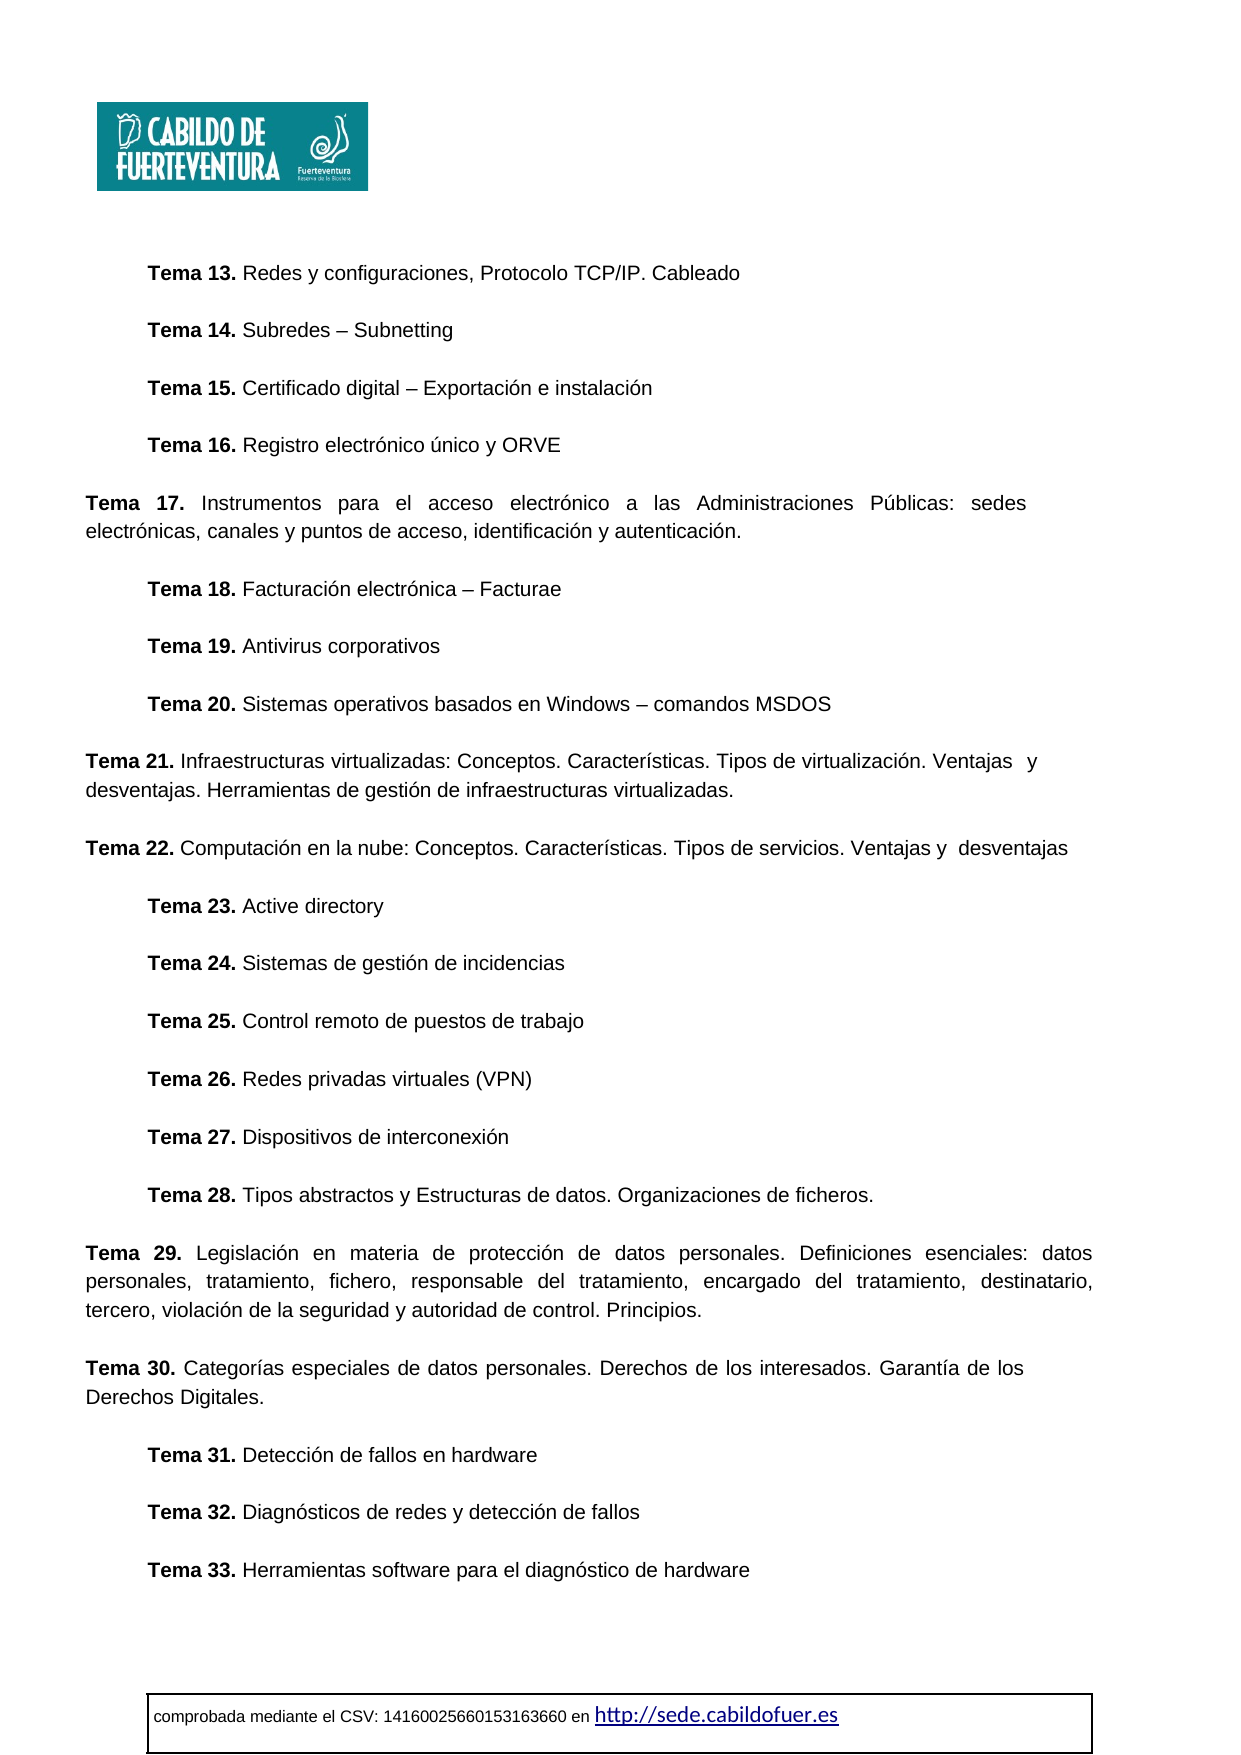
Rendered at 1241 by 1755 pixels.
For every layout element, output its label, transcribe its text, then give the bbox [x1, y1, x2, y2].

text Tema 23. Active directory [147, 894, 1107, 918]
text Tema 19. Antivirus corporativos [147, 634, 1107, 658]
text Tema 29. Legislación en materia de protección de datos personales. Definiciones esenciales: datos personales, tratamiento, fichero, responsable del tratamiento, encargado del tratamiento, destinatario, tercero, violación de la seguridad y autoridad de control. Principios. [85, 1240, 1093, 1322]
text Tema 13. Redes y configuraciones, Protocolo TCP/IP. Cableado [147, 260, 1107, 284]
text Tema 16. Registro electrónico único y ORVE [147, 433, 1107, 457]
text Tema 31. Detección de fallos en hardware [147, 1442, 1107, 1466]
text Tema 30. Categorías especiales de datos personales. Derechos de los interesados. Garantía de los Derechos Digitales. [85, 1356, 1102, 1409]
text Tema 24. Sistemas de gestión de incidencias Tema 25. Control remoto de puestos de trabajo Tema 26. Redes privadas virtuales (VPN) Tema 27. Dispositivos de interconexión [147, 951, 587, 1148]
text Tema 15. Certificado digital – Exportación e instalación [147, 375, 1107, 399]
text Tema 33. Herramientas software para el diagnóstico de hardware [147, 1557, 1107, 1581]
text Tema 22. Computación en la nube: Conceptos. Características. Tipos de servicios. Ventajas y desventajas [85, 836, 1102, 860]
text Tema 20. Sistemas operativos basados en Windows – comandos MSDOS [147, 692, 1107, 716]
text Tema 18. Facturación electrónica – Facturae [147, 577, 1107, 601]
text Tema 17. Instrumentos para el acceso electrónico a las Administraciones Públicas: sedes electrónicas, canales y puntos de acceso, identificación y autenticación. [85, 490, 1102, 543]
text Tema 28. Tipos abstractos y Estructuras de datos. Organizaciones de ficheros. [147, 1183, 1107, 1207]
text Tema 21. Infraestructuras virtualizadas: Conceptos. Características. Tipos de virtualización. Ventajas y desventajas. Herramientas de gestión de infraestructuras virtualizadas. [85, 749, 1082, 802]
text Tema 14. Subredes – Subnetting [147, 318, 1107, 342]
text Tema 32. Diagnósticos de redes y detección de fallos [147, 1500, 1107, 1524]
